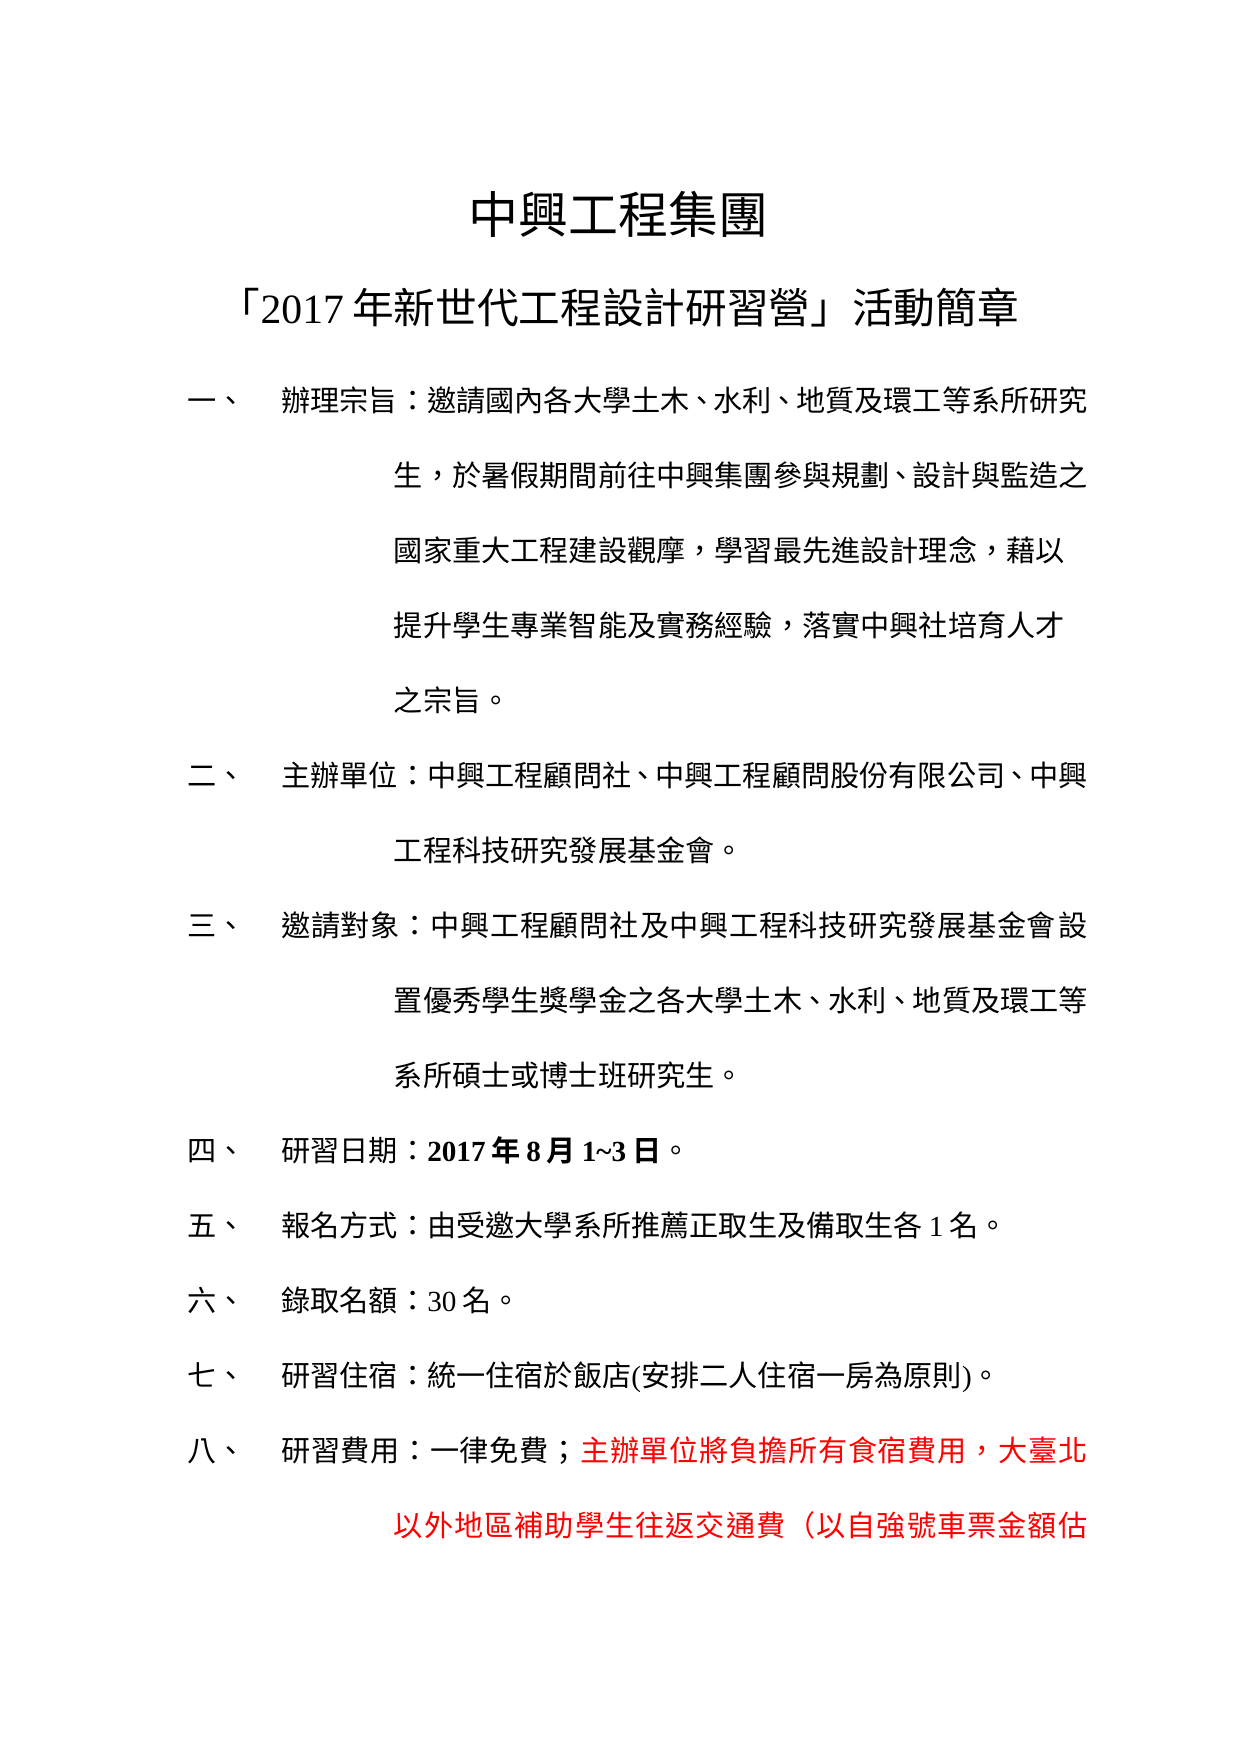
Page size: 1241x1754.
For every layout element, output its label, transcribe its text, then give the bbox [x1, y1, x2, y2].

text [938, 81, 1124, 173]
list 邀請對象：中興工程顧問社及中興工程科技研究發展基金會設置優秀學生獎學金之各大學土木、水利、地質及環工等系所碩士或博士班研究生。 [187, 886, 1087, 1111]
text 「2017年新世代工程設計研習營」活動簡章 [150, 267, 1087, 342]
list 研習費用：一律免費；主辦單位將負擔所有食宿費用，大臺北以外地區補助學生往返交通費（以自強號車票金額估算）。 [187, 1411, 1087, 1561]
list 研習住宿：統一住宿於飯店(安排二人住宿一房為原則)。 [187, 1336, 1087, 1411]
list 報名方式：由受邀大學系所推薦正取生及備取生各1名。 [187, 1186, 1087, 1261]
list 主辦單位：中興工程顧問社、中興工程顧問股份有限公司、中興工程科技研究發展基金會。 [187, 736, 1087, 886]
list 辦理宗旨：邀請國內各大學土木、水利、地質及環工等系所研究生，於暑假期間前往中興集團參與規劃、設計與監造之國家重大工程建設觀摩，學習最先進設計理念，藉以提升學生專業智能及實務經驗，落實中興社培育人才之宗旨。 [187, 361, 1087, 736]
list 研習日期：2017年8月1~3日。 [187, 1111, 1087, 1186]
list 錄取名額：30名。 [187, 1261, 1087, 1336]
text 中興工程集團 [150, 174, 1087, 249]
